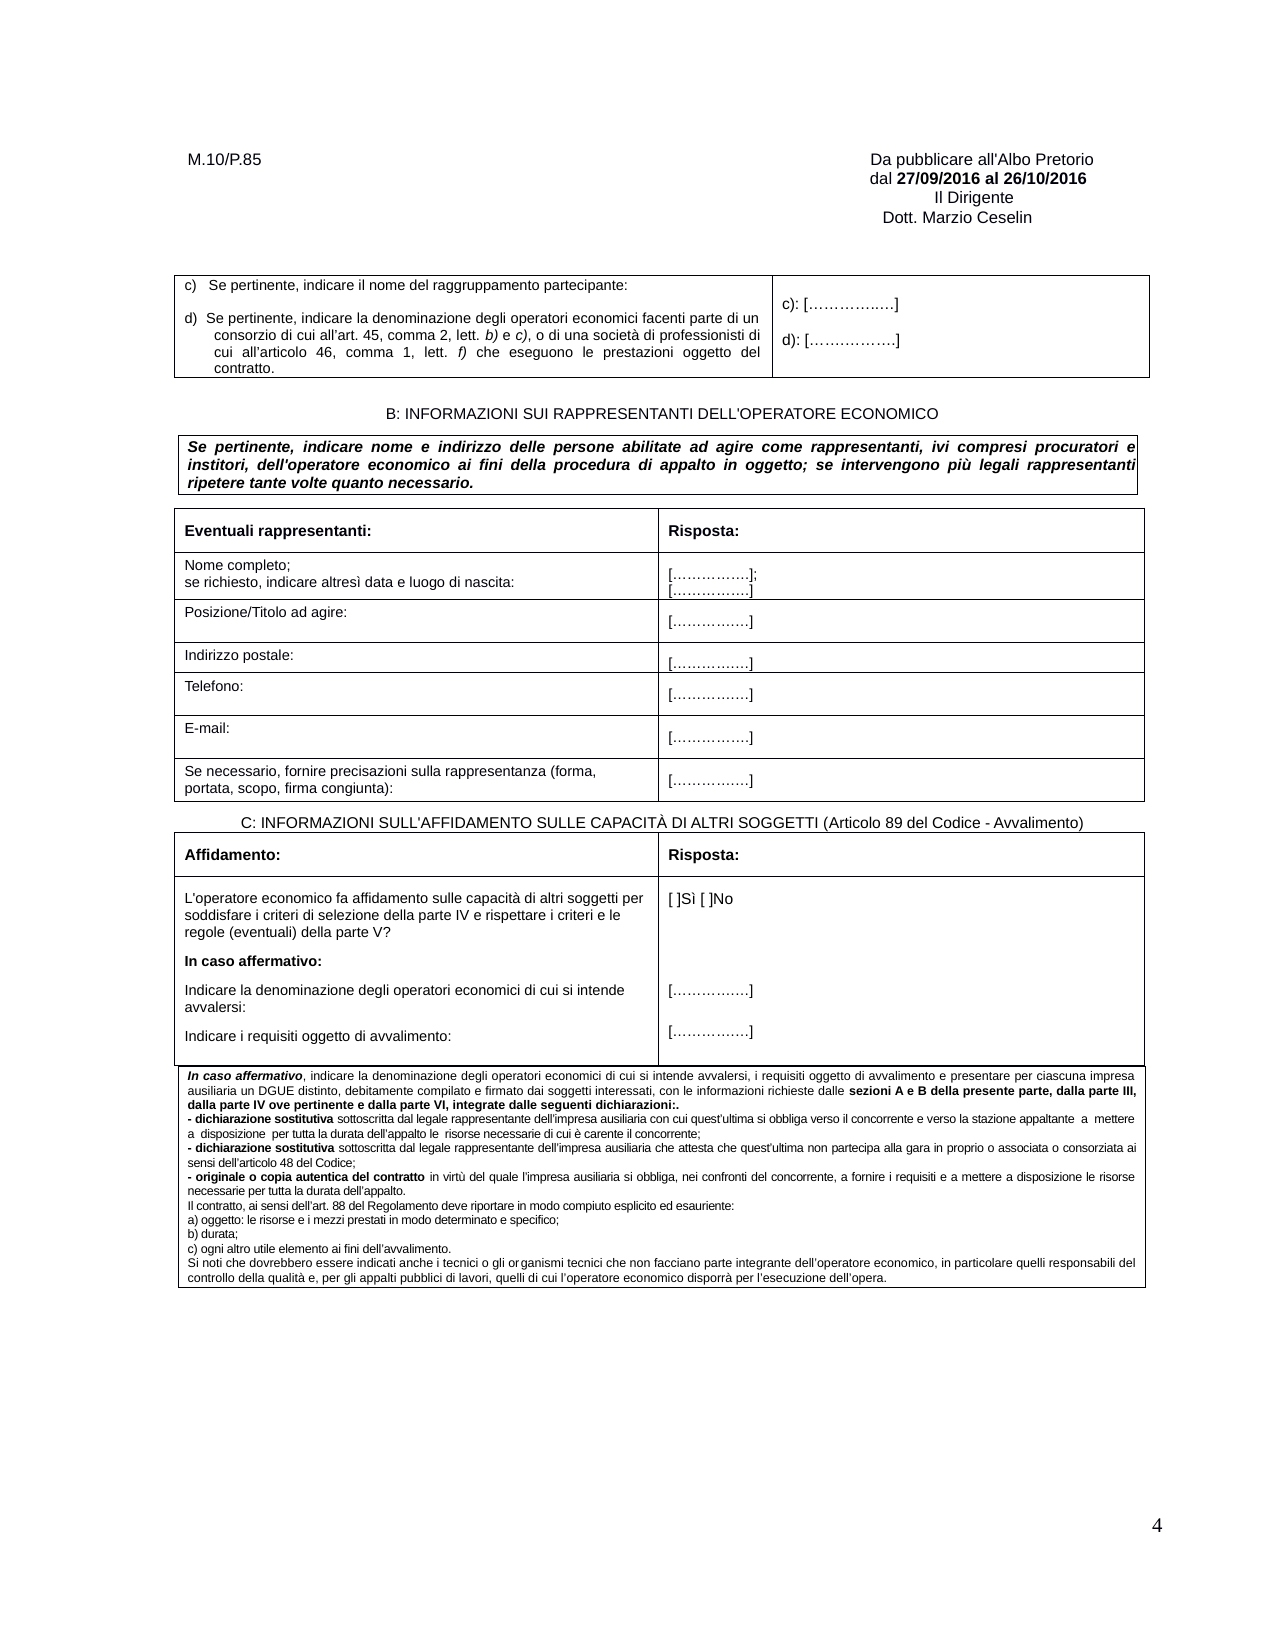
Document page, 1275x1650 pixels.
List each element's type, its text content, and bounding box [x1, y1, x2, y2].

title B: Informazioni sui rappresentanti dell'operatore economico [187, 404, 1137, 422]
table_cell [………….…] [659, 643, 1144, 672]
table_cell [………….…] [659, 759, 1144, 801]
table_header Eventuali rappresentanti: [175, 509, 658, 552]
table_header Risposta: [659, 833, 1144, 876]
table_cell c): […………..…] d): […….……….] [773, 276, 1149, 377]
text b) durata; [187, 1227, 1137, 1241]
table_cell [ ]Sì [ ]No [………….…] [………….…] [659, 877, 1144, 1065]
table_cell […………….]; […………….] [659, 553, 1144, 599]
table_cell Posizione/Titolo ad agire: [175, 600, 658, 642]
text Si noti che dovrebbero essere indicati anche i tecnici o gli organismi tecnici che non facciano parte integrante dell’operatore economico, in particolare quelli responsabili del controllo della qualità e, per gli appalti pubblici di lavori, quelli di cui l’operatore economico disporrà per l’esecuzione dell’opera. [179, 1253, 1145, 1287]
table_cell c) Se pertinente, indicare il nome del raggruppamento partecipante: d) Se pertinente, indicare la denominazione degli operatori economici facenti parte di un consorzio di cui all’art. 45, comma 2, lett. b) e c), o di una società di professionisti di cui all’articolo 46, comma 1, lett. f) che eseguono le prestazioni oggetto del contratto. [175, 276, 772, 377]
table_cell Telefono: [175, 673, 658, 715]
title C: Informazioni sull'affidamento SULLE Capacità di altri soggetti (Articolo 89 del Codice - Avvalimento) [187, 814, 1137, 832]
text In caso affermativo, indicare la denominazione degli operatori economici di cui si intende avvalersi, i requisiti oggetto di avvalimento e presentare per ciascuna impresa ausiliaria un DGUE distinto, debitamente compilato e firmato dai soggetti interessati, con le informazioni richieste dalle sezioni A e B della presente parte, dalla parte III, dalla parte IV ove pertinente e dalla parte VI, integrate dalle seguenti dichiarazioni:. [179, 1067, 1145, 1112]
table_cell Nome completo; se richiesto, indicare altresì data e luogo di nascita: [175, 553, 658, 599]
table_cell E-mail: [175, 716, 658, 758]
text Il contratto, ai sensi dell’art. 88 del Regolamento deve riportare in modo compiuto esplicito ed esauriente: [187, 1198, 1137, 1213]
table_cell L'operatore economico fa affidamento sulle capacità di altri soggetti per soddisfare i criteri di selezione della parte IV e rispettare i criteri e le regole (eventuali) della parte V? In caso affermativo: Indicare la denominazione degli operatori economici di cui si intende avvalersi: Indicare i requisiti oggetto di avvalimento: [175, 877, 658, 1065]
table_cell Se necessario, fornire precisazioni sulla rappresentanza (forma, portata, scopo, firma congiunta): [175, 759, 658, 801]
table_cell [………….…] [659, 673, 1144, 715]
table_cell [………….…] [659, 600, 1144, 642]
table_header Risposta: [659, 509, 1144, 552]
text a) oggetto: le risorse e i mezzi prestati in modo determinato e specifico; [187, 1213, 1137, 1227]
table_cell Indirizzo postale: [175, 643, 658, 672]
table_cell […………….] [659, 716, 1144, 758]
text - dichiarazione sostitutiva sottoscritta dal legale rappresentante dell’impresa ausiliaria che attesta che quest’ultima non partecipa alla gara in proprio o associata o consorziata ai sensi dell’articolo 48 del Codice; [187, 1141, 1137, 1169]
text Se pertinente, indicare nome e indirizzo delle persone abilitate ad agire come rappresentanti, ivi compresi procuratori e institori, dell'operatore economico ai fini della procedura di appalto in oggetto; se intervengono più legali rappresentanti ripetere tante volte quanto necessario. [179, 436, 1137, 494]
text - originale o copia autentica del contratto in virtù del quale l’impresa ausiliaria si obbliga, nei confronti del concorrente, a fornire i requisiti e a mettere a disposizione le risorse necessarie per tutta la durata dell’appalto. [187, 1169, 1137, 1198]
text - dichiarazione sostitutiva sottoscritta dal legale rappresentante dell’impresa ausiliaria con cui quest’ultima si obbliga verso il concorrente e verso la stazione appaltante a mettere a disposizione per tutta la durata dell’appalto le risorse necessarie di cui è carente il concorrente; [187, 1112, 1137, 1141]
table_header Affidamento: [175, 833, 658, 876]
text c) ogni altro utile elemento ai fini dell’avvalimento. [187, 1241, 1137, 1253]
